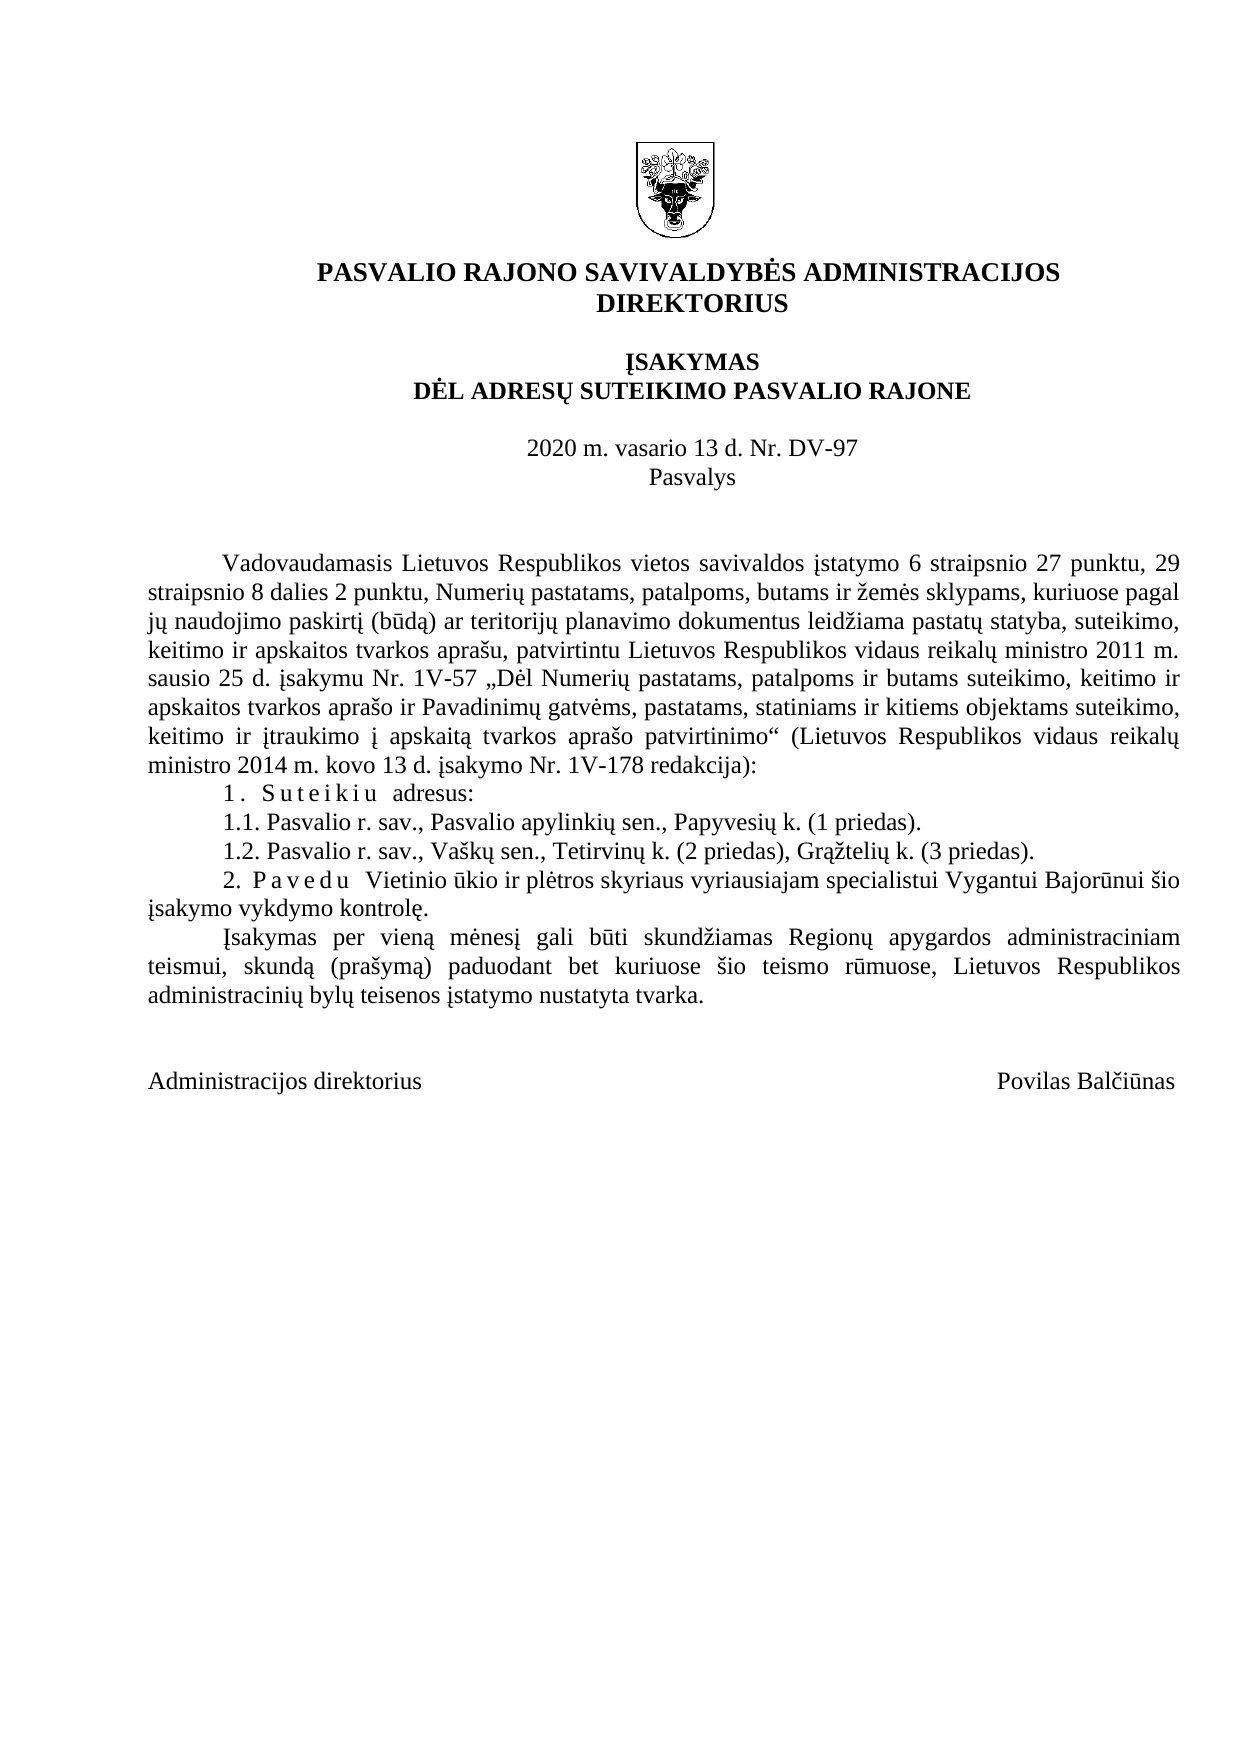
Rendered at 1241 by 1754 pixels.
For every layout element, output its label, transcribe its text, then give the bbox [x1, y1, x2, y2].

table_header Pasvalio rajono savivaldybės administracijos direktorius įsakymas [177, 123, 1207, 376]
table_header 2020 m. vasario 13 d. Nr. DV-97 Pasvalys [177, 434, 1207, 491]
text Administracijos direktorius Povilas Balčiūnas [148, 1066, 1181, 1095]
text Įsakymas per vieną mėnesį gali būti skundžiamas Regionų apygardos administraciniam teismui, skundą (prašymą) paduodant bet kuriuose šio teismo rūmuose, Lietuvos Respublikos administracinių bylų teisenos įstatymo nustatyta tvarka. [148, 922, 1181, 1008]
table_cell DĖL ADRESų SUTEIKIMO PASVALIO Rajone [177, 376, 1207, 405]
text 1.1. Pasvalio r. sav., Pasvalio apylinkių sen., Papyvesių k. (1 priedas). [148, 807, 1181, 836]
text 1.2. Pasvalio r. sav., Vaškų sen., Tetirvinų k. (2 priedas), Grąžtelių k. (3 priedas). [148, 836, 1181, 865]
text 2. Pavedu Vietinio ūkio ir plėtros skyriaus vyriausiajam specialistui Vygantui Bajorūnui šio įsakymo vykdymo kontrolę. [148, 865, 1181, 922]
text Vadovaudamasis Lietuvos Respublikos vietos savivaldos įstatymo 6 straipsnio 27 punktu, 29 straipsnio 8 dalies 2 punktu, Numerių pastatams, patalpoms, butams ir žemės sklypams, kuriuose pagal jų naudojimo paskirtį (būdą) ar teritorijų planavimo dokumentus leidžiama pastatų statyba, suteikimo, keitimo ir apskaitos tvarkos aprašu, patvirtintu Lietuvos Respublikos vidaus reikalų ministro 2011 m. sausio 25 d. įsakymu Nr. 1V-57 „Dėl Numerių pastatams, patalpoms ir butams suteikimo, keitimo ir apskaitos tvarkos aprašo ir Pavadinimų gatvėms, pastatams, statiniams ir kitiems objektams suteikimo, keitimo ir įtraukimo į apskaitą tvarkos aprašo patvirtinimo“ (Lietuvos Respublikos vidaus reikalų ministro 2014 m. kovo 13 d. įsakymo Nr. 1V-178 redakcija): [148, 548, 1181, 778]
text 1. Suteikiu adresus: [148, 778, 1181, 807]
